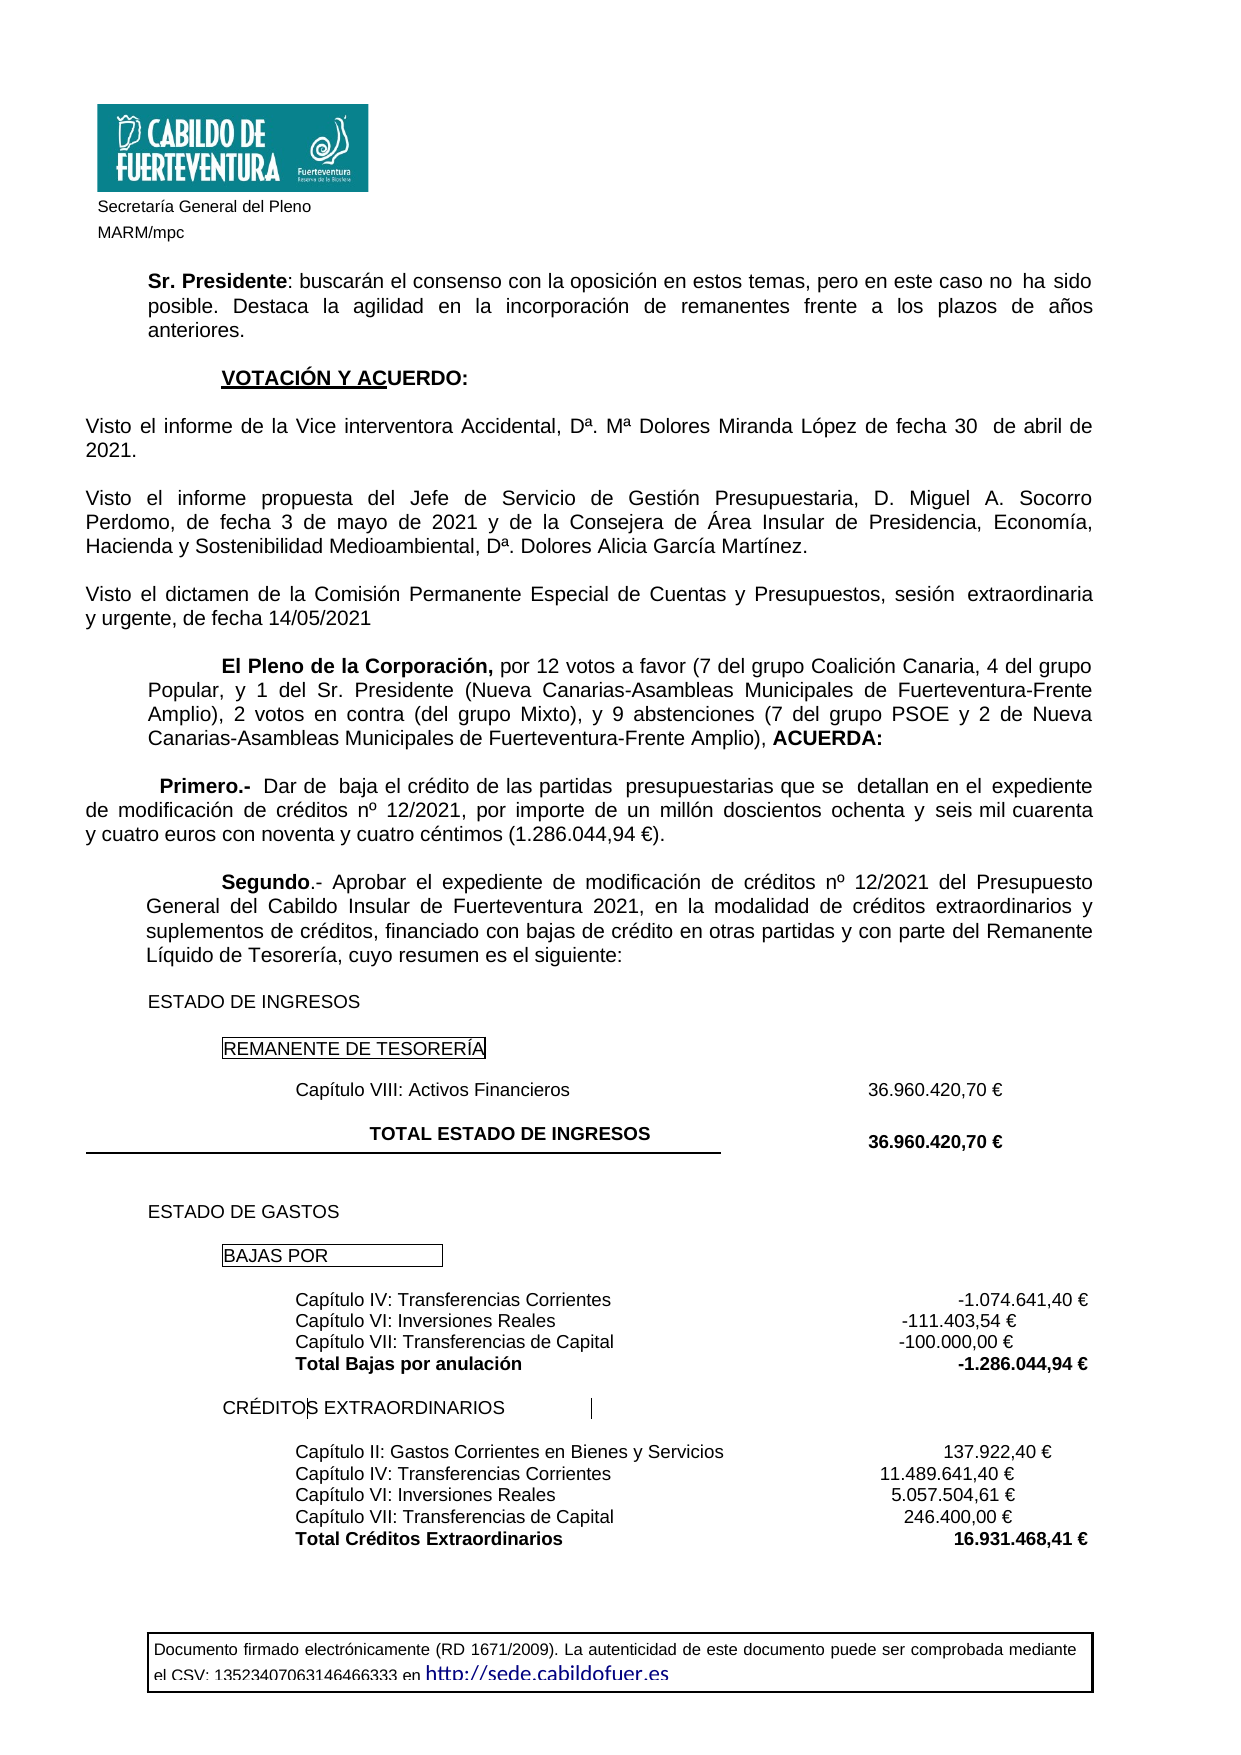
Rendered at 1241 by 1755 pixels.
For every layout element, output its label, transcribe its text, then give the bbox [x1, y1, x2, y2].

text 36.960.420,70 € [868, 1131, 1107, 1152]
table_cell 5.057.504,61 € [803, 1485, 1095, 1507]
table_cell -111.403,54 € [803, 1311, 1095, 1332]
table_cell Total Créditos Extraordinarios [222, 1529, 803, 1572]
text Primero.- Dar de baja el crédito de las partidas presupuestarias que se detallan en el expediente de modificación de créditos nº 12/2021, por importe de un millón doscientos ochenta y seis mil cuarenta y cuatro euros con noventa y cuatro céntimos (1.286.044,94 €). [85, 774, 1093, 846]
table_cell 11.489.641,40 € [803, 1464, 1095, 1485]
table_cell -1.286.044,94 € [803, 1354, 1095, 1397]
table_cell Capítulo VII: Transferencias de Capital [222, 1333, 803, 1354]
table_header -1.074.641,40 € [803, 1267, 1095, 1311]
table_cell -100.000,00 € [803, 1333, 1095, 1354]
text Visto el informe propuesta del Jefe de Servicio de Gestión Presupuestaria, D. Miguel A. Socorro Perdomo, de fecha 3 de mayo de 2021 y de la Consejera de Área Insular de Presidencia, Economía, Hacienda y Sostenibilidad Medioambiental, Dª. Dolores Alicia García Martínez. [85, 486, 1093, 558]
table_cell Capítulo VI: Inversiones Reales [222, 1311, 803, 1332]
table_cell 137.922,40 € [803, 1419, 1095, 1464]
table_cell Capítulo IV: Transferencias Corrientes [222, 1464, 803, 1485]
table_header Capítulo IV: Transferencias Corrientes [222, 1267, 803, 1311]
text Segundo.- Aprobar el expediente de modificación de créditos nº 12/2021 del Presupuesto General del Cabildo Insular de Fuerteventura 2021, en la modalidad de créditos extraordinarios y suplementos de créditos, financiado con bajas de crédito en otras partidas y con parte del Remanente Líquido de Tesorería, cuyo resumen es el siguiente: [146, 870, 1093, 967]
text Sr. Presidente: buscarán el consenso con la oposición en estos temas, pero en este caso no ha sido posible. Destaca la agilidad en la incorporación de remanentes frente a los plazos de años anteriores. [148, 269, 1093, 342]
text REMANENTE DE TESORERÍA [223, 1038, 484, 1058]
table_cell Total Bajas por anulación [222, 1354, 803, 1397]
text TOTAL ESTADO DE INGRESOS [369, 1122, 651, 1144]
text ESTADO DE INGRESOS [148, 991, 1107, 1012]
table_cell CRÉDITOS EXTRAORDINARIOS [308, 1397, 591, 1419]
text BAJAS POR ANULACIÓN [223, 1245, 442, 1266]
text Visto el informe de la Vice interventora Accidental, Dª. Mª Dolores Miranda López de fecha 30 de abril de 2021. [85, 413, 1093, 462]
table_cell Capítulo VII: Transferencias de Capital [222, 1507, 803, 1528]
table_cell Capítulo II: Gastos Corrientes en Bienes y Servicios [222, 1419, 803, 1464]
table_cell [803, 1397, 1095, 1419]
table_cell 16.931.468,41 € [803, 1529, 1095, 1572]
table_cell 246.400,00 € [803, 1507, 1095, 1528]
text El Pleno de la Corporación, por 12 votos a favor (7 del grupo Coalición Canaria, 4 del grupo Popular, y 1 del Sr. Presidente (Nueva Canarias-Asambleas Municipales de Fuerteventura-Frente Amplio), 2 votos en contra (del grupo Mixto), y 9 abstenciones (7 del grupo PSOE y 2 de Nueva Canarias-Asambleas Municipales de Fuerteventura-Frente Amplio), ACUERDA: [148, 654, 1093, 750]
text Capítulo VIII: Activos Financieros 36.960.420,70 € [295, 1079, 1107, 1101]
text Visto el dictamen de la Comisión Permanente Especial de Cuentas y Presupuestos, sesión extraordinaria y urgente, de fecha 14/05/2021 [85, 582, 1093, 630]
table_cell CRÉDITOS EXTRAORDINARIOS [222, 1397, 307, 1419]
table_cell Capítulo VI: Inversiones Reales [222, 1485, 803, 1507]
table_cell CRÉDITOS EXTRAORDINARIOS [592, 1397, 803, 1419]
subtitle VOTACIÓN Y ACUERDO: [221, 366, 1090, 389]
text ESTADO DE GASTOS [148, 1201, 1107, 1222]
